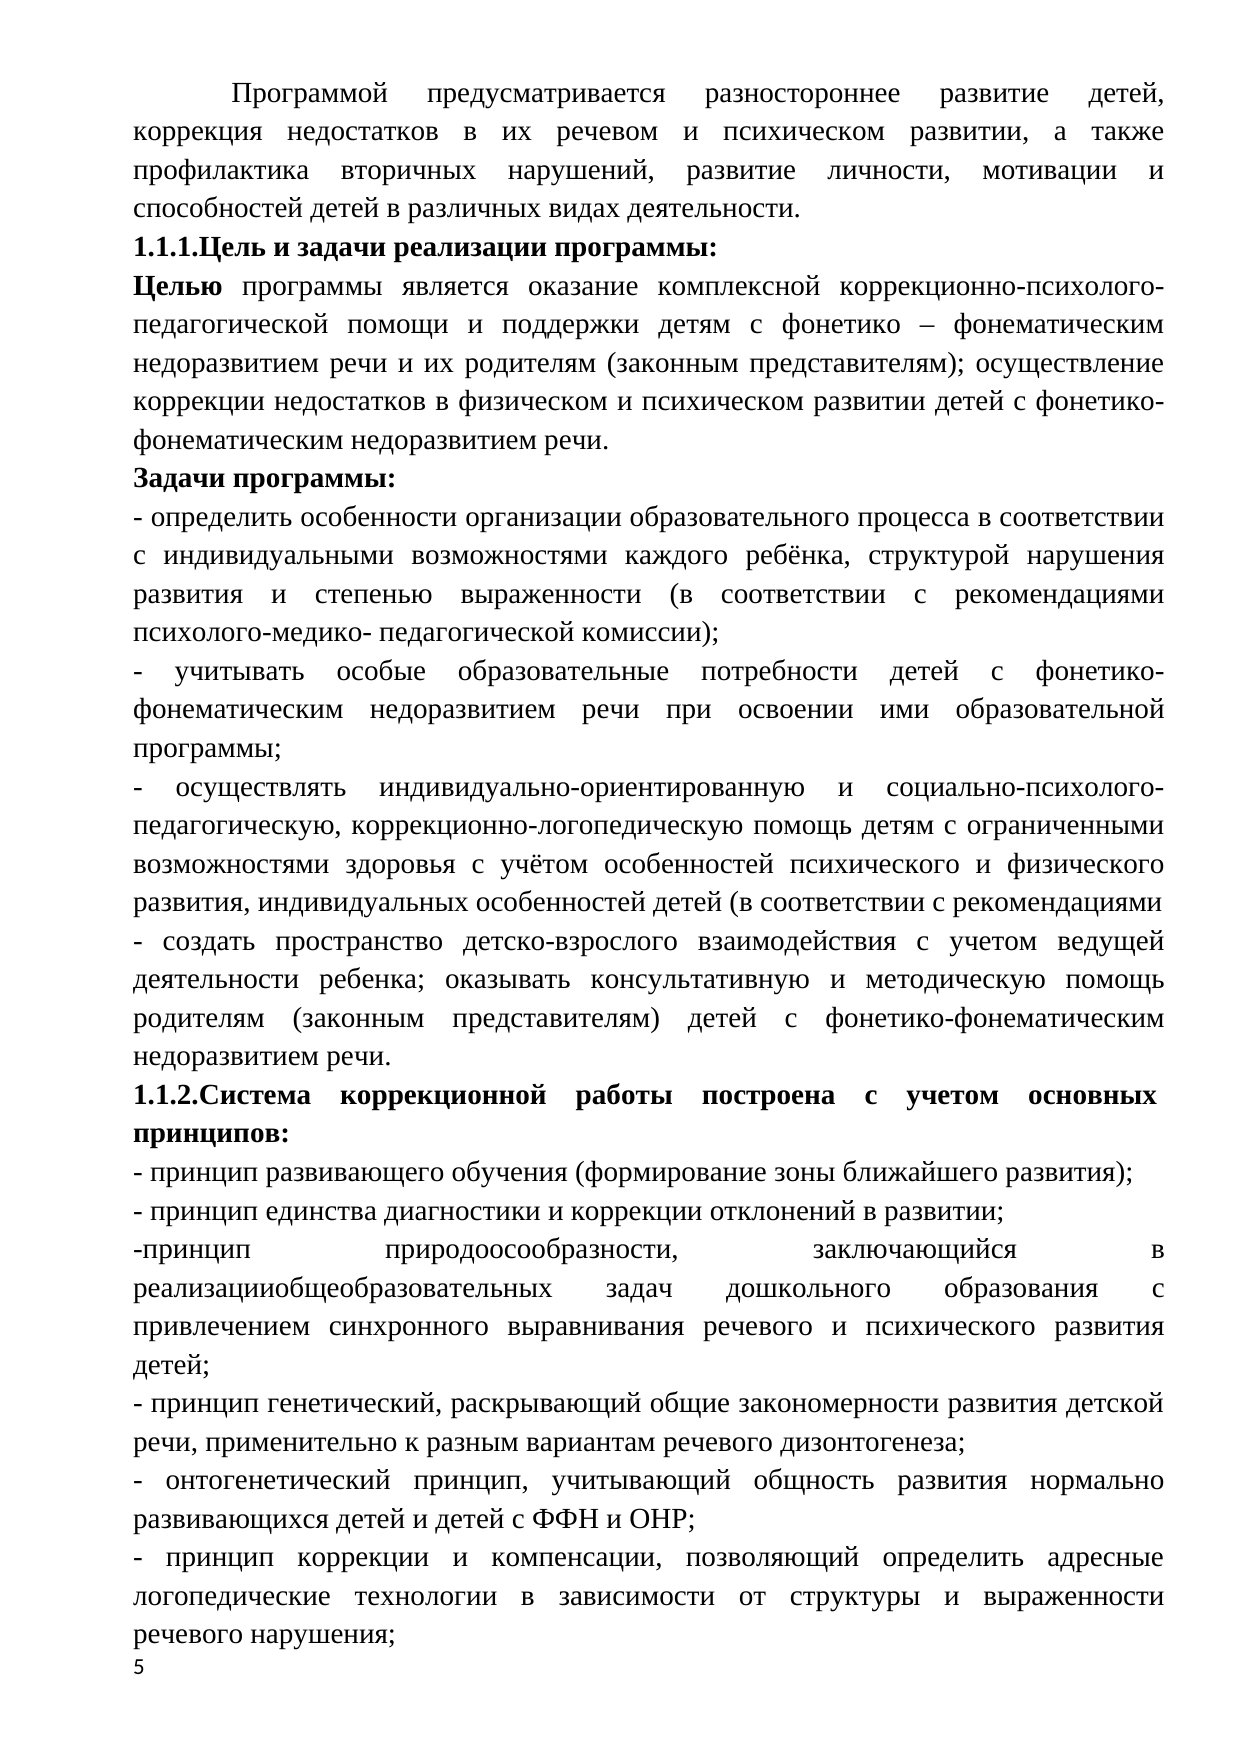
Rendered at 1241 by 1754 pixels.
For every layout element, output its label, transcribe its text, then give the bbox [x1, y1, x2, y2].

text - учитывать особые образовательные потребности детей с фонетико-фонематическим недоразвитием речи при освоении ими образовательной программы; [133, 653, 1165, 764]
text - осуществлять индивидуально-ориентированную и социально-психолого-педагогическую, коррекционно-логопедическую помощь детям с ограниченными возможностями здоровья с учётом особенностей психического и физического развития, индивидуальных особенностей детей (в соответствии с рекомендациями [133, 769, 1165, 918]
text - принцип генетический, раскрывающий общие закономерности развития детской речи, применительно к разным вариантам речевого дизонтогенеза; [133, 1385, 1165, 1457]
text 1.1.1.Цель и задачи реализации программы: [133, 229, 1165, 263]
text - принцип развивающего обучения (формирование зоны ближайшего развития); [133, 1154, 1165, 1188]
text - онтогенетический принцип, учитывающий общность развития нормально развивающихся детей и детей с ФФН и ОНР; [133, 1462, 1165, 1534]
text - принцип коррекции и компенсации, позволяющий определить адресные логопедические технологии в зависимости от структуры и выраженности речевого нарушения; [133, 1539, 1165, 1650]
text Целью программы является оказание комплексной коррекционно-психолого-педагогической помощи и поддержки детям с фонетико – фонематическим недоразвитием речи и их родителям (законным представителям); осуществление коррекции недостатков в физическом и психическом развитии детей с фонетико-фонематическим недоразвитием речи. [133, 268, 1165, 455]
text - принцип единства диагностики и коррекции отклонений в развитии; [133, 1193, 1165, 1226]
text Программой предусматривается разностороннее развитие детей, коррекция недостатков в их речевом и психическом развитии, а также профилактика вторичных нарушений, развитие личности, мотивации и способностей детей в различных видах деятельности. [133, 75, 1165, 224]
text Задачи программы: [133, 460, 1165, 494]
text - создать пространство детско-взрослого взаимодействия с учетом ведущей деятельности ребенка; оказывать консультативную и методическую помощь родителям (законным представителям) детей с фонетико-фонематическим недоразвитием речи. [133, 923, 1165, 1072]
text - определить особенности организации образовательного процесса в соответствии с индивидуальными возможностями каждого ребёнка, структурой нарушения развития и степенью выраженности (в соответствии с рекомендациями психолого-медико- педагогической комиссии); [133, 499, 1165, 648]
text -принцип природоосообразности, заключающийся в реализацииобщеобразовательных задач дошкольного образования с привлечением синхронного выравнивания речевого и психического развития детей; [133, 1231, 1165, 1380]
text 1.1.2.Система коррекционной работы построена с учетом основных принципов: [133, 1077, 1165, 1149]
